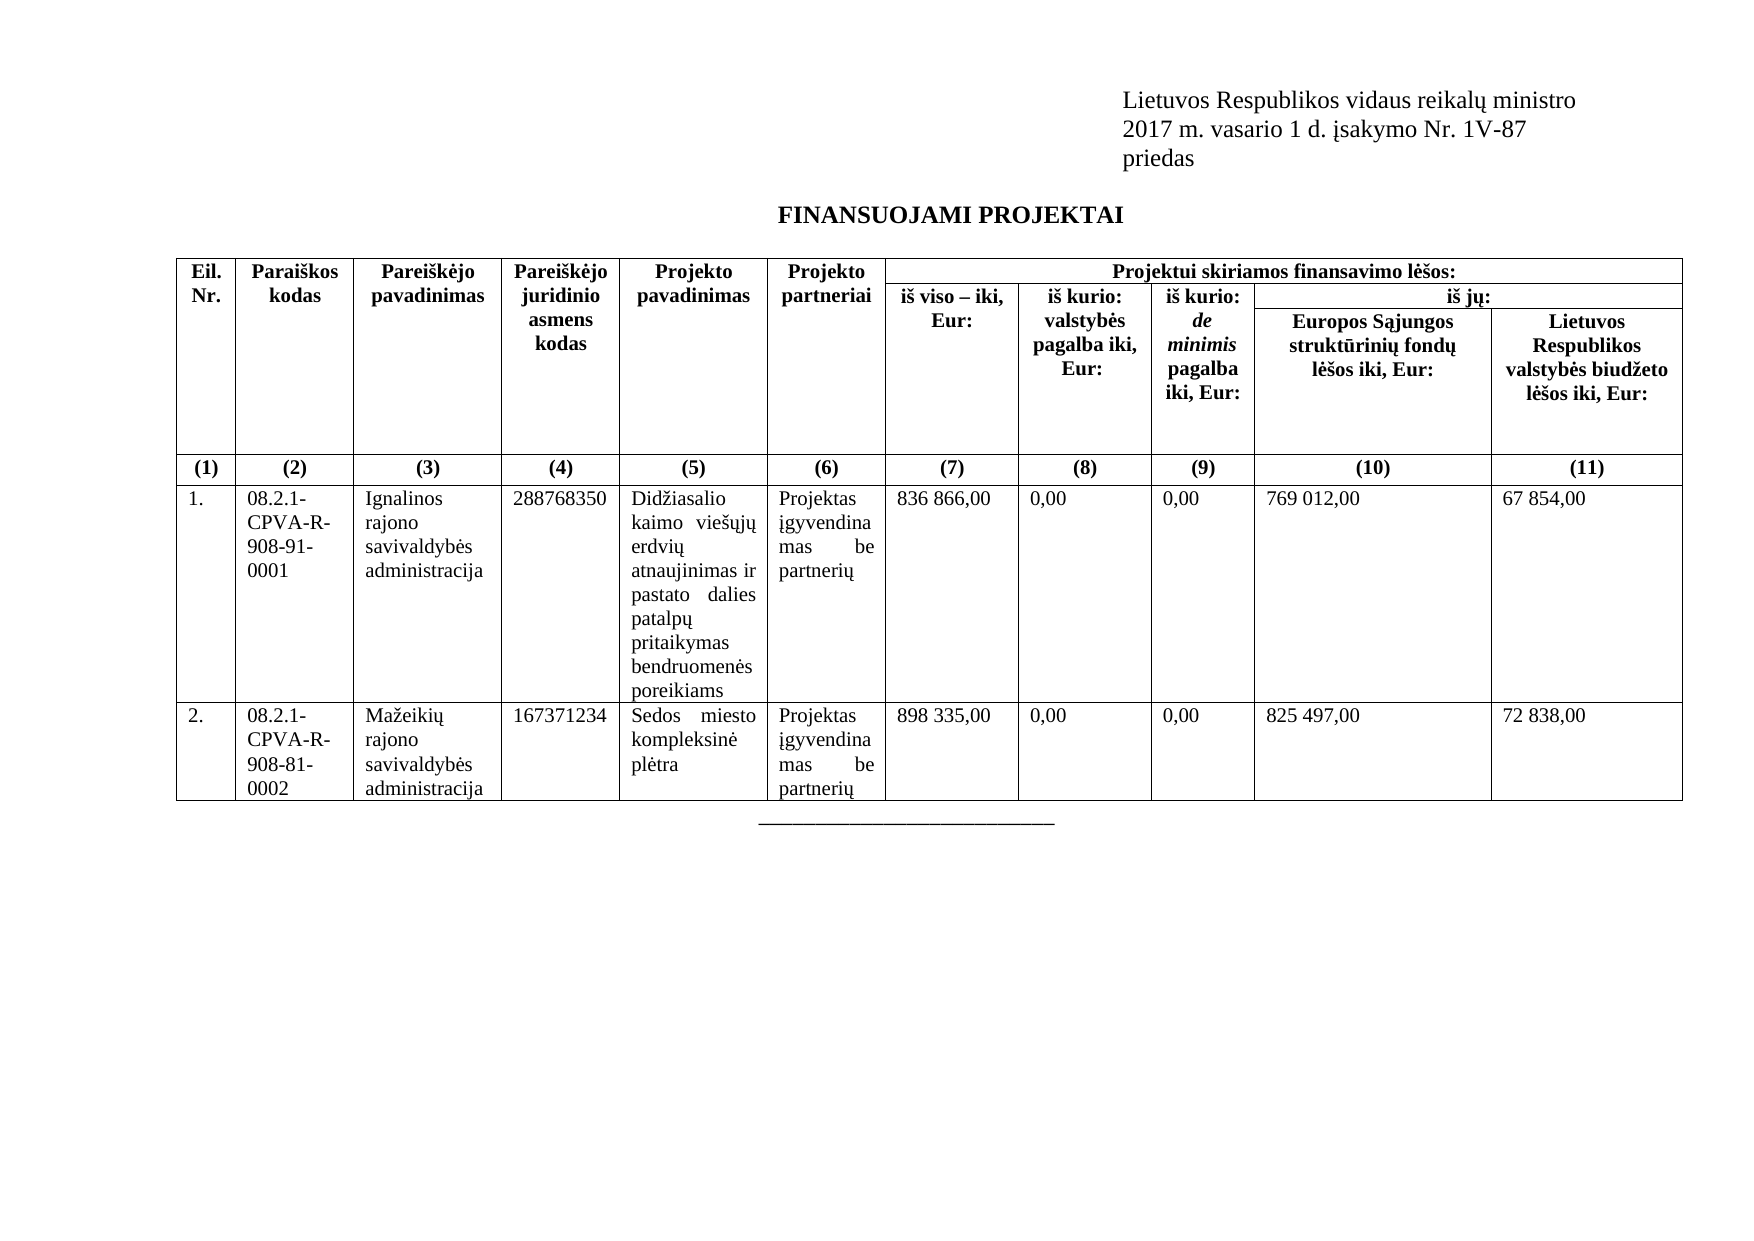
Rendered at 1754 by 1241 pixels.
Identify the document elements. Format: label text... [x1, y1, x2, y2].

table_cell 0,00 [1152, 486, 1254, 702]
table_cell 08.2.1-CPVA-R-908-81-0002 [236, 703, 353, 799]
table_cell 0,00 [1152, 703, 1254, 799]
table_cell iš jų: [1255, 284, 1682, 308]
table_cell iš kurio: de minimis pagalba iki, Eur: [1152, 284, 1254, 454]
table_cell 167371234 [502, 703, 619, 799]
table_cell Projektas įgyvendinamas be partnerių [768, 703, 885, 799]
table_cell 08.2.1-CPVA-R-908-91-0001 [236, 486, 353, 702]
table_header Projekto pavadinimas [620, 259, 767, 454]
table_cell 72 838,00 [1492, 703, 1682, 799]
table_cell (6) [768, 455, 885, 485]
table_cell 836 866,00 [886, 486, 1018, 702]
table_cell 769 012,00 [1255, 486, 1491, 702]
table_cell (3) [354, 455, 501, 485]
table_header Pareiškėjo juridinio asmens kodas [502, 259, 619, 454]
table_cell (11) [1492, 455, 1682, 485]
table_cell iš viso – iki, Eur: [886, 284, 1018, 454]
text 2017 m. vasario 1 d. įsakymo Nr. 1V-87 [1122, 114, 1636, 143]
table_cell (7) [886, 455, 1018, 485]
table_cell 67 854,00 [1492, 486, 1682, 702]
table_cell 2. [177, 703, 235, 799]
text FINANSUOJAMI PROJEKTAI [177, 200, 1636, 229]
table_cell (8) [1019, 455, 1151, 485]
text Lietuvos Respublikos vidaus reikalų ministro [1122, 85, 1636, 114]
table_cell Lietuvos Respublikos valstybės biudžeto lėšos iki, Eur: [1492, 309, 1682, 454]
text __________________________ [177, 801, 1636, 829]
table_cell (4) [502, 455, 619, 485]
table_cell Didžiasalio kaimo viešųjų erdvių atnaujinimas ir pastato dalies patalpų pritaikymas bendruomenės poreikiams [620, 486, 767, 702]
table_cell (9) [1152, 455, 1254, 485]
table_header Pareiškėjo pavadinimas [354, 259, 501, 454]
table_cell Ignalinos rajono savivaldybės administracija [354, 486, 501, 702]
table_header Paraiškos kodas [236, 259, 353, 454]
table_cell Projektas įgyvendinamas be partnerių [768, 486, 885, 702]
table_cell Mažeikių rajono savivaldybės administracija [354, 703, 501, 799]
table_cell 898 335,00 [886, 703, 1018, 799]
table_header Projektui skiriamos finansavimo lėšos: [886, 259, 1682, 283]
table_cell 1. [177, 486, 235, 702]
table_cell (5) [620, 455, 767, 485]
table_header Projekto partneriai [768, 259, 885, 454]
table_cell (1) [177, 455, 235, 485]
table_cell iš kurio: valstybės pagalba iki, Eur: [1019, 284, 1151, 454]
table_cell (2) [236, 455, 353, 485]
table_header Eil. Nr. [177, 259, 235, 454]
table_cell (10) [1255, 455, 1491, 485]
table_cell 825 497,00 [1255, 703, 1491, 799]
table_cell Europos Sąjungos struktūrinių fondų lėšos iki, Eur: [1255, 309, 1491, 454]
table_cell Sedos miesto kompleksinė plėtra [620, 703, 767, 799]
table_cell 288768350 [502, 486, 619, 702]
table_cell 0,00 [1019, 486, 1151, 702]
text priedas [1122, 143, 1636, 172]
table_cell 0,00 [1019, 703, 1151, 799]
